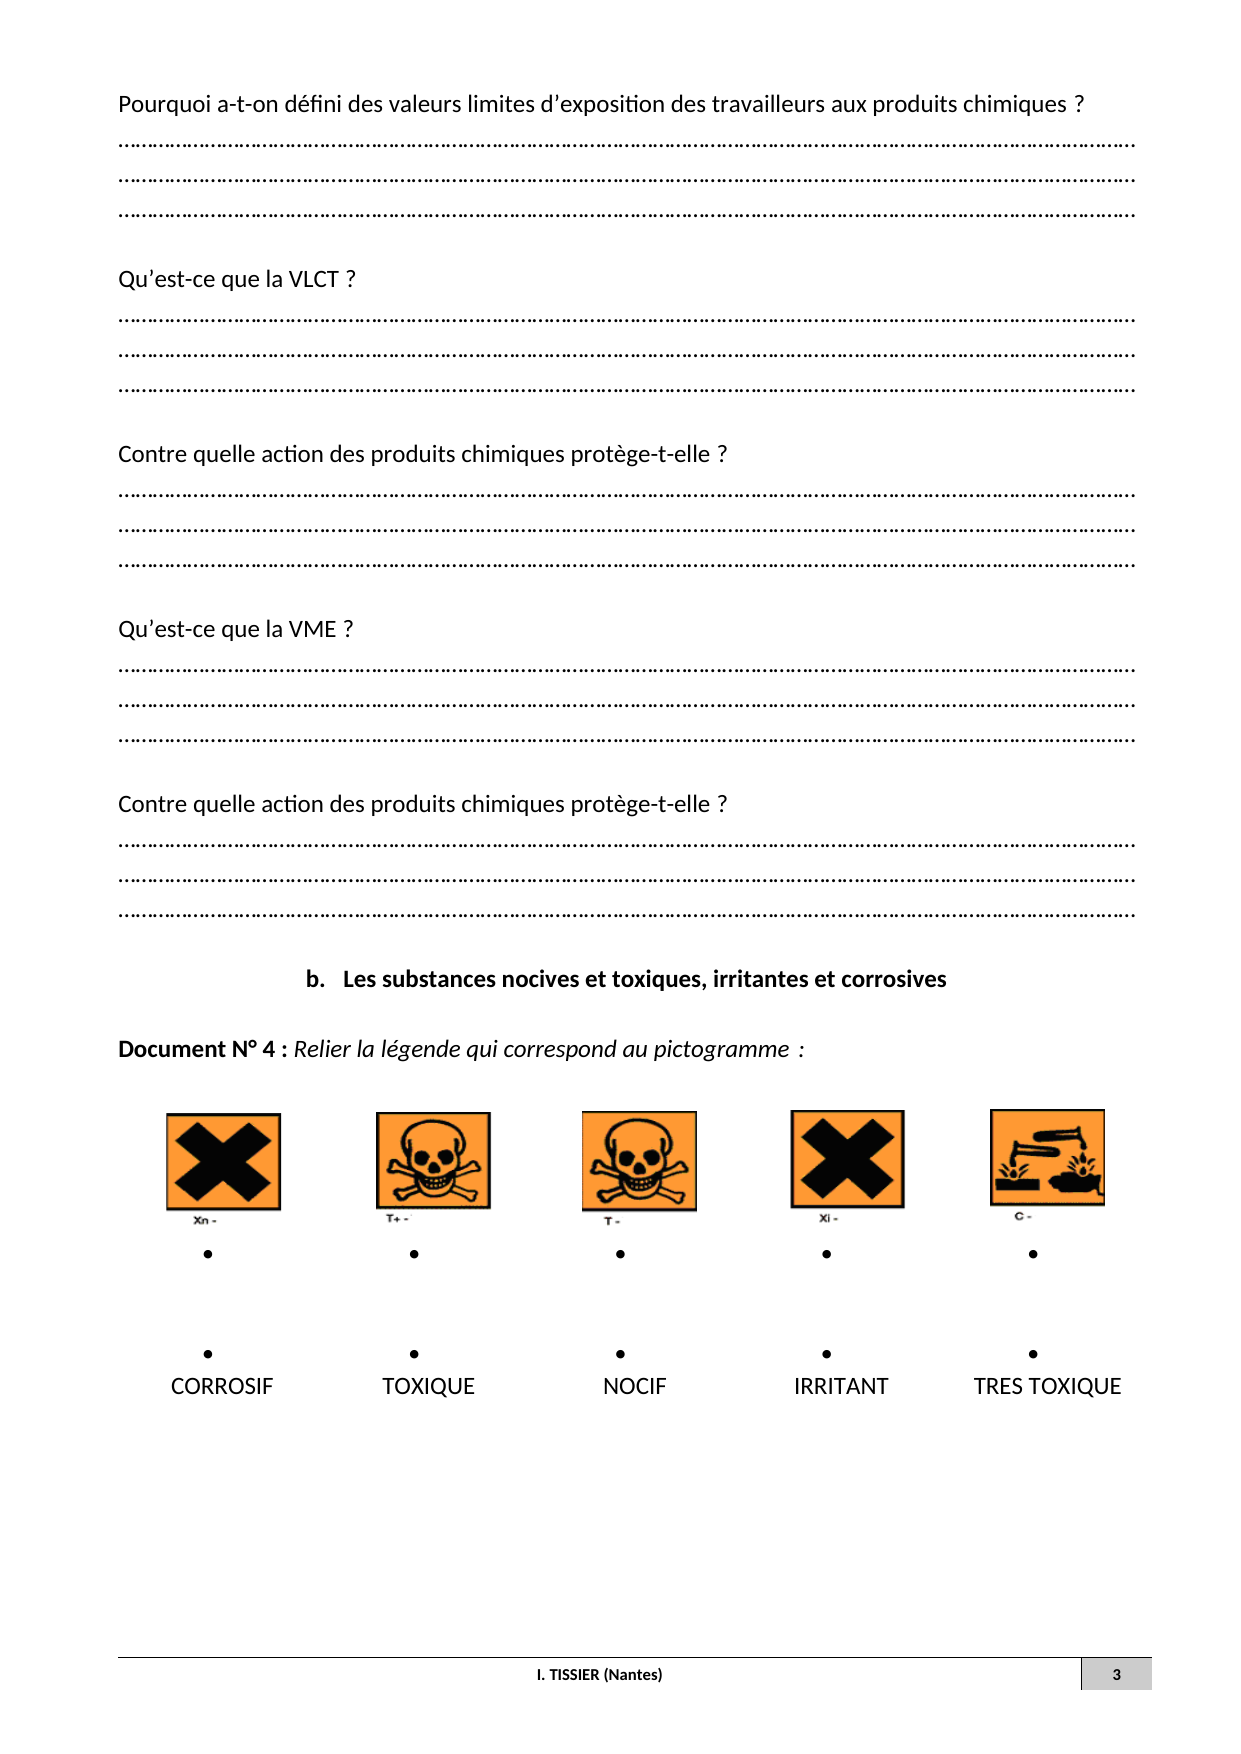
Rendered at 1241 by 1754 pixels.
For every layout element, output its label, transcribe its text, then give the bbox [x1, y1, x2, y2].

table_cell [944, 1305, 1151, 1370]
table_cell CORROSIF [119, 1370, 325, 1401]
table_cell [119, 1239, 325, 1305]
table_header [944, 1104, 1151, 1239]
list Contre quelle action des produits chimiques protège-t-elle ? [118, 789, 1152, 819]
table_cell [532, 1239, 738, 1305]
table_cell [325, 1239, 532, 1305]
table_cell [119, 1305, 325, 1370]
table_header [738, 1104, 944, 1239]
text Document N° 4 : Relier la légende qui correspond au pictogramme : [118, 1034, 1152, 1064]
list Qu’est-ce que la VLCT ? ……………………………………………………………………………………………………………………………………………………………………………………………………………………………………………………………………………………………………………………………………………………………………………………………………………………………………………………………………………………… [118, 264, 1152, 399]
table_header [325, 1104, 532, 1239]
table_header [119, 1104, 325, 1239]
list Contre quelle action des produits chimiques protège-t-elle ? [118, 439, 1152, 469]
table_cell TRES TOXIQUE [944, 1370, 1151, 1401]
table_cell [738, 1239, 944, 1305]
table_cell [532, 1305, 738, 1370]
table_cell [944, 1239, 1151, 1305]
list ……………………………………………………………………………………………………………………………………………………………………………………………………………………………………………………………………………………………………………………………………………………………………………………………………………………………………………………………………………………… [118, 474, 1152, 574]
table_cell TOXIQUE [325, 1370, 532, 1401]
table_cell [738, 1305, 944, 1370]
table_header [532, 1104, 738, 1239]
list Pourquoi a-t-on défini des valeurs limites d’exposition des travailleurs aux produits chimiques ? [118, 89, 1152, 119]
table_cell NOCIF [532, 1370, 738, 1401]
list ……………………………………………………………………………………………………………………………………………………………………………………………………………………………………………………………………………………………………………………………………………………………………………………………………………………………………………………………………………………… [118, 124, 1152, 224]
list Qu’est-ce que la VME ? ……………………………………………………………………………………………………………………………………………………………………………………………………………………………………………………………………………………………………………………………………………………………………………………………………………………………………………………………………………………… [118, 614, 1152, 749]
table_cell IRRITANT [738, 1370, 944, 1401]
list ……………………………………………………………………………………………………………………………………………………………………………………………………………………………………………………………………………………………………………………………………………………………………………………………………………………………………………………………………………………… [118, 824, 1152, 924]
table_cell [325, 1305, 532, 1370]
list Les substances nocives et toxiques, irritantes et corrosives [306, 964, 1152, 1029]
